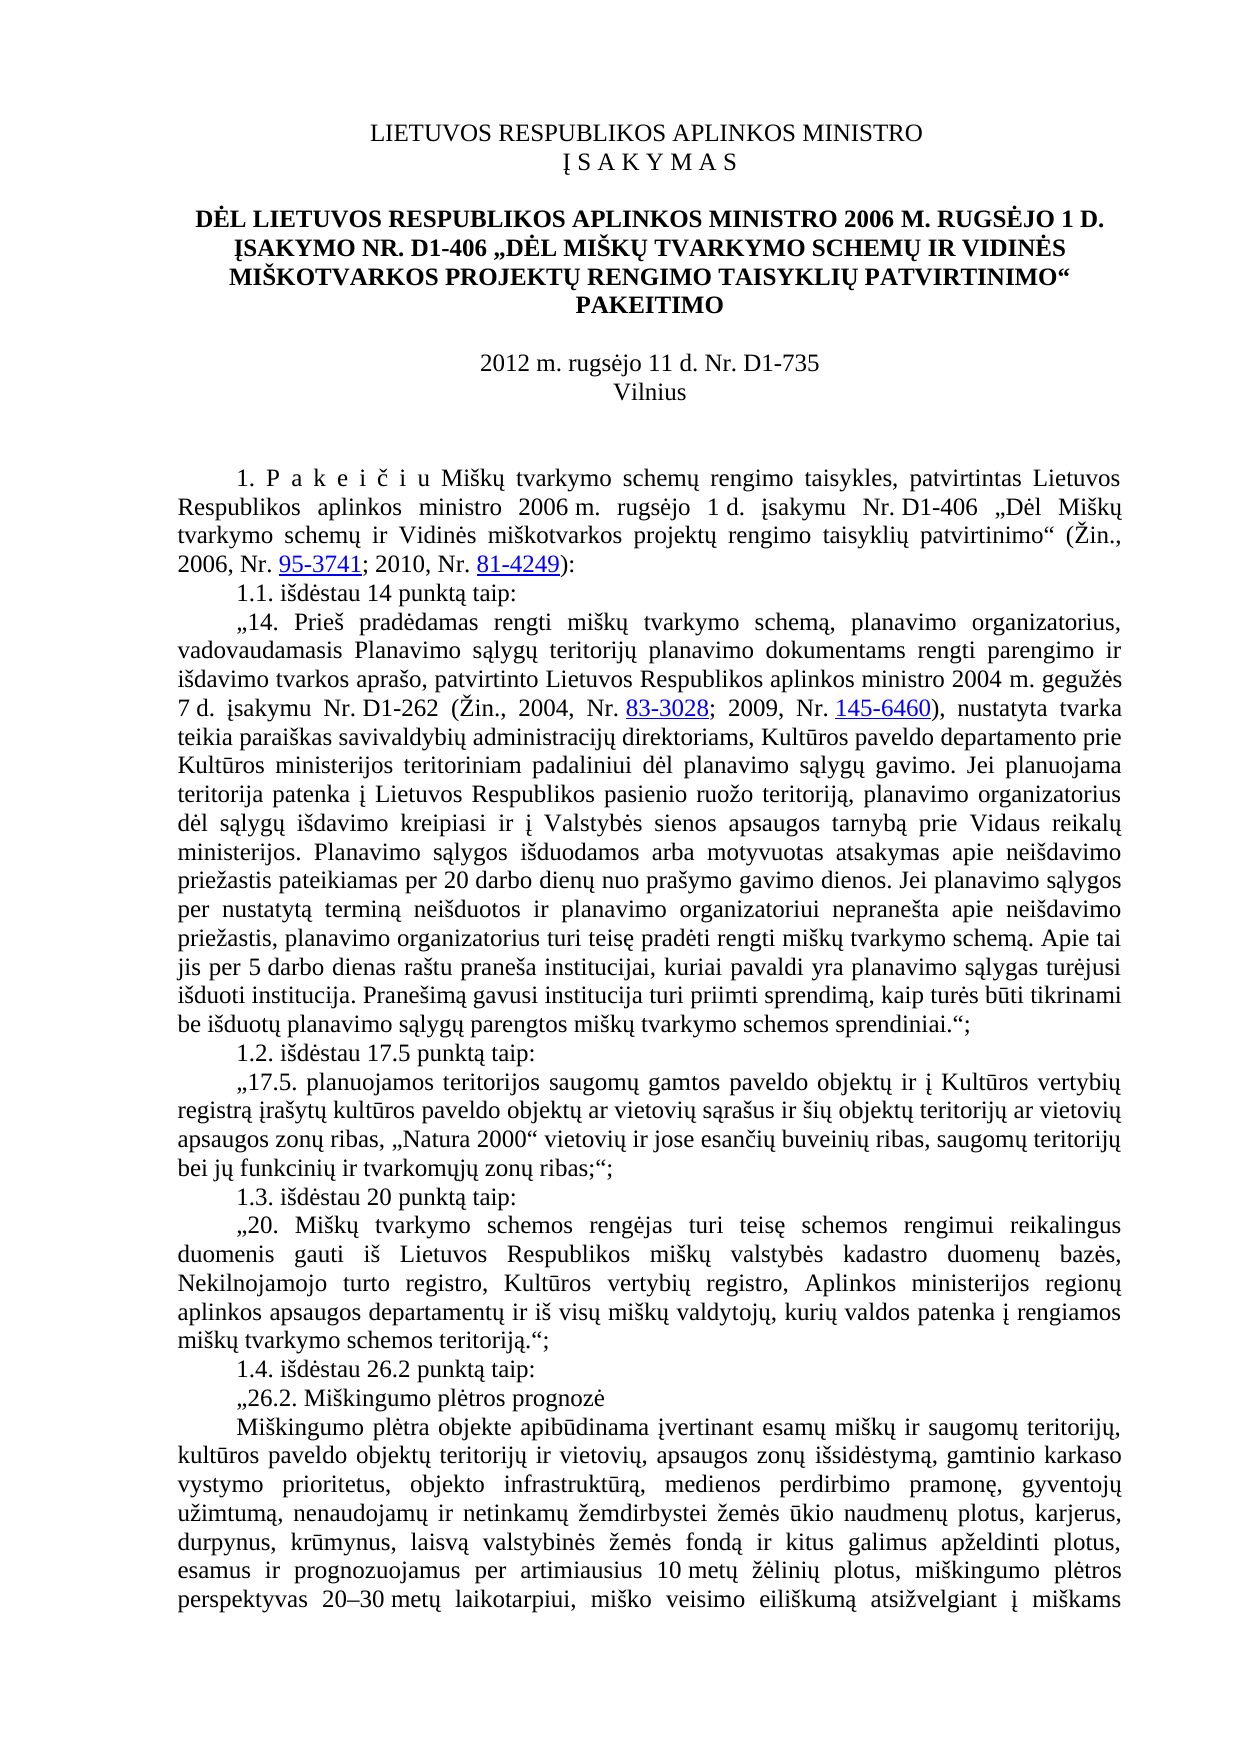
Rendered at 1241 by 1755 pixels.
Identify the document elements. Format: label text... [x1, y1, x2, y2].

text „20. Miškų tvarkymo schemos rengėjas turi teisę schemos rengimui reikalingus duomenis gauti iš Lietuvos Respublikos miškų valstybės kadastro duomenų bazės, Nekilnojamojo turto registro, Kultūros vertybių registro, Aplinkos ministerijos regionų aplinkos apsaugos departamentų ir iš visų miškų valdytojų, kurių valdos patenka į rengiamos miškų tvarkymo schemos teritoriją.“; [177, 1211, 1122, 1354]
text 1.1. išdėstau 14 punktą taip: [177, 578, 1122, 607]
text Miškingumo plėtra objekte apibūdinama įvertinant esamų miškų ir saugomų teritorijų, kultūros paveldo objektų teritorijų ir vietovių, apsaugos zonų išsidėstymą, gamtinio karkaso vystymo prioritetus, objekto infrastruktūrą, medienos perdirbimo pramonę, gyventojų užimtumą, nenaudojamų ir netinkamų žemdirbystei žemės ūkio naudmenų plotus, karjerus, durpynus, krūmynus, laisvą valstybinės žemės fondą ir kitus galimus apželdinti plotus, esamus ir prognozuojamus per artimiausius 10 metų žėlinių plotus, miškingumo plėtros perspektyvas 20–30 metų laikotarpiui, miško veisimo eiliškumą atsižvelgiant į miškams [177, 1412, 1122, 1613]
text LIETUVOS RESPUBLIKOS APLINKOS MINISTRO [177, 118, 1122, 147]
text „26.2. Miškingumo plėtros prognozė [177, 1383, 1122, 1412]
text Vilnius [177, 377, 1122, 406]
text 1.2. išdėstau 17.5 punktą taip: [177, 1038, 1122, 1067]
text 1.3. išdėstau 20 punktą taip: [177, 1182, 1122, 1211]
text 2012 m. rugsėjo 11 d. Nr. D1-735 [177, 348, 1122, 377]
text 1.4. išdėstau 26.2 punktą taip: [177, 1354, 1122, 1383]
text Į s a k y m a s [177, 147, 1122, 176]
text „14. Prieš pradėdamas rengti miškų tvarkymo schemą, planavimo organizatorius, vadovaudamasis Planavimo sąlygų teritorijų planavimo dokumentams rengti parengimo ir išdavimo tvarkos aprašo, patvirtinto Lietuvos Respublikos aplinkos ministro 2004 m. gegužės 7 d. įsakymu Nr. D1-262 (Žin., 2004, Nr. 83-3028; 2009, Nr. 145-6460), nustatyta tvarka teikia paraiškas savivaldybių administracijų direktoriams, Kultūros paveldo departamento prie Kultūros ministerijos teritoriniam padaliniui dėl planavimo sąlygų gavimo. Jei planuojama teritorija patenka į Lietuvos Respublikos pasienio ruožo teritoriją, planavimo organizatorius dėl sąlygų išdavimo kreipiasi ir į Valstybės sienos apsaugos tarnybą prie Vidaus reikalų ministerijos. Planavimo sąlygos išduodamos arba motyvuotas atsakymas apie neišdavimo priežastis pateikiamas per 20 darbo dienų nuo prašymo gavimo dienos. Jei planavimo sąlygos per nustatytą terminą neišduotos ir planavimo organizatoriui nepranešta apie neišdavimo priežastis, planavimo organizatorius turi teisę pradėti rengti miškų tvarkymo schemą. Apie tai jis per 5 darbo dienas raštu praneša institucijai, kuriai pavaldi yra planavimo sąlygas turėjusi išduoti institucija. Pranešimą gavusi institucija turi priimti sprendimą, kaip turės būti tikrinami be išduotų planavimo sąlygų parengtos miškų tvarkymo schemos sprendiniai.“; [177, 607, 1122, 1038]
text DĖL lietuvos respublikos aplinkos ministro 2006 m. rugsėjo 1 d. įsakymo Nr. d1-406 „Dėl miškų tvarkymo schemų ir vidinės miškotvarkos projektų rengimo taisyklių patvirtinimo“ pakeitimo [177, 204, 1122, 319]
text „17.5. planuojamos teritorijos saugomų gamtos paveldo objektų ir į Kultūros vertybių registrą įrašytų kultūros paveldo objektų ar vietovių sąrašus ir šių objektų teritorijų ar vietovių apsaugos zonų ribas, „Natura 2000“ vietovių ir jose esančių buveinių ribas, saugomų teritorijų bei jų funkcinių ir tvarkomųjų zonų ribas;“; [177, 1067, 1122, 1182]
text 1. P a k e i č i u Miškų tvarkymo schemų rengimo taisykles, patvirtintas Lietuvos Respublikos aplinkos ministro 2006 m. rugsėjo 1 d. įsakymu Nr. D1-406 „Dėl Miškų tvarkymo schemų ir Vidinės miškotvarkos projektų rengimo taisyklių patvirtinimo“ (Žin., 2006, Nr. 95-3741; 2010, Nr. 81-4249): [177, 463, 1122, 578]
